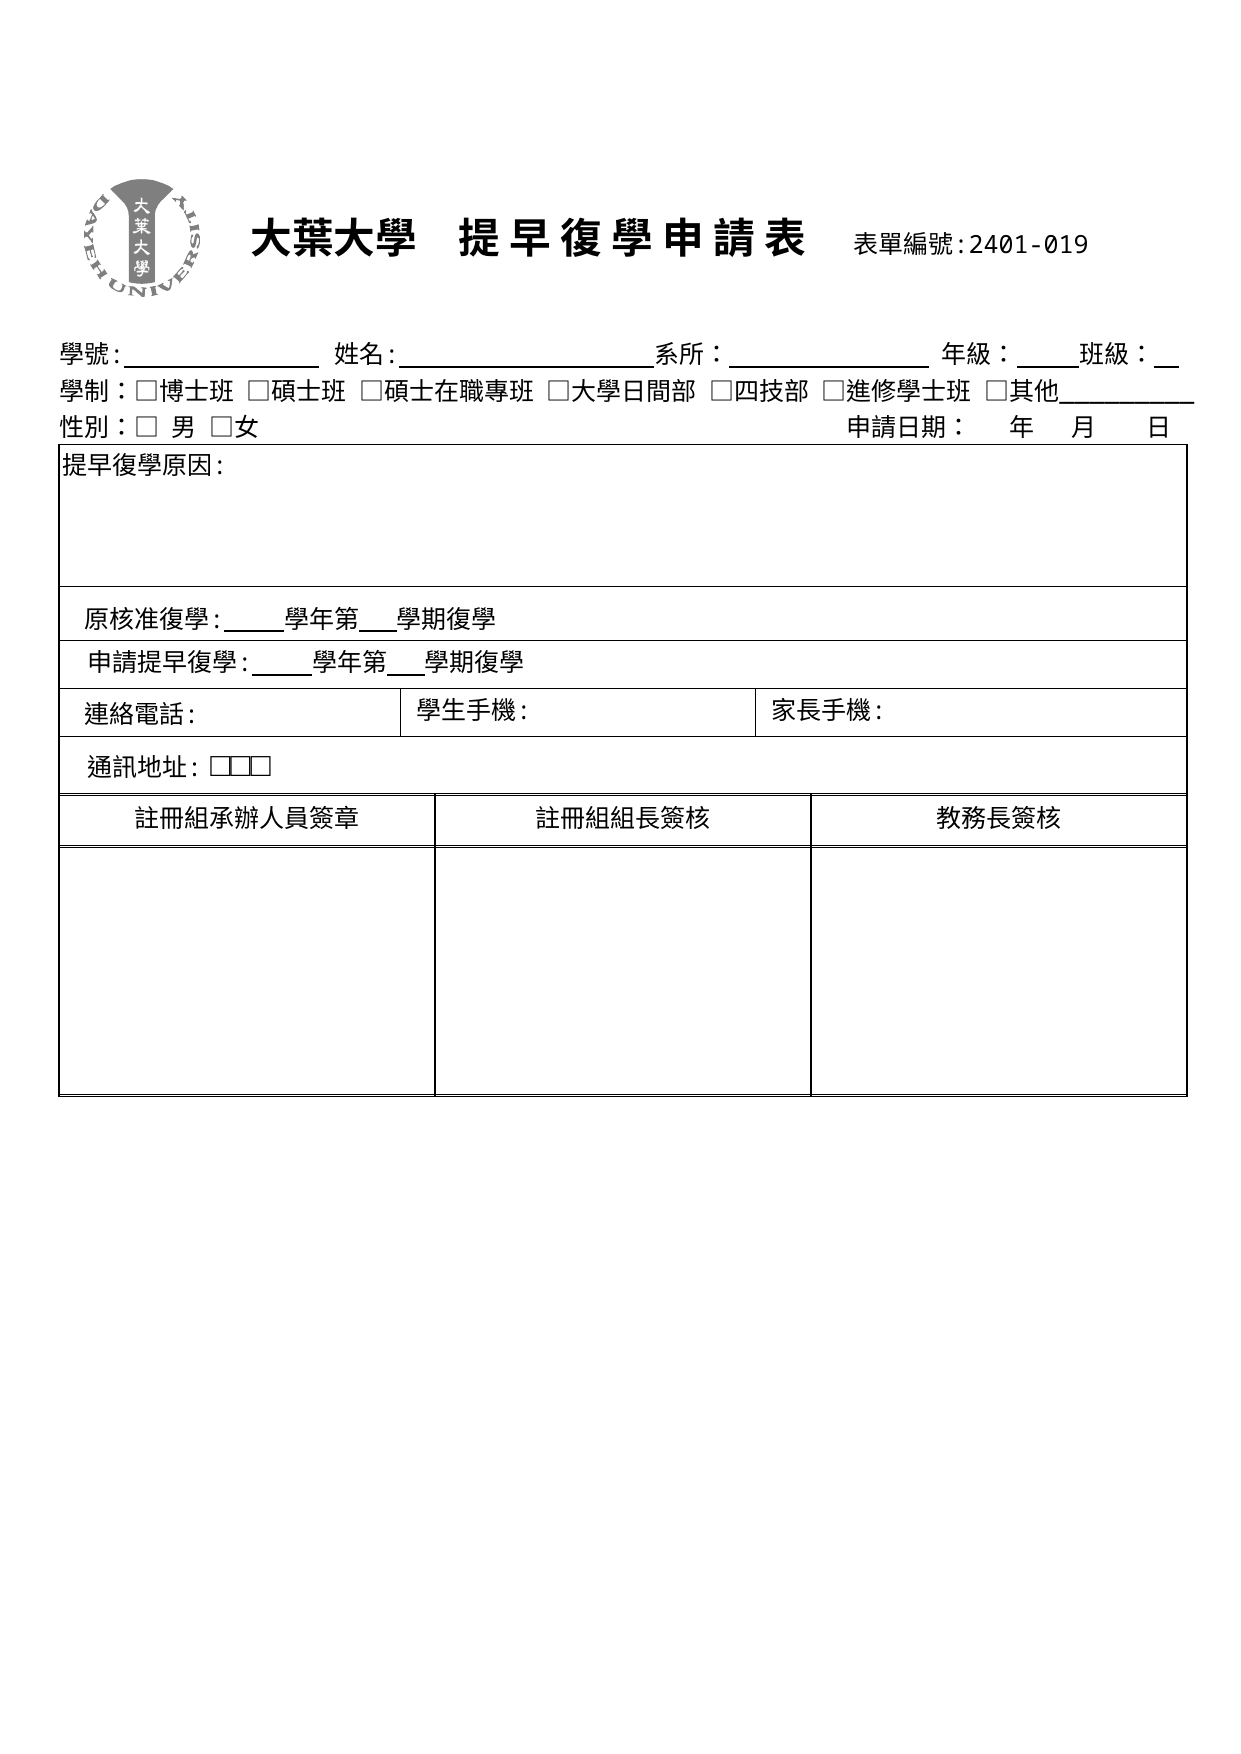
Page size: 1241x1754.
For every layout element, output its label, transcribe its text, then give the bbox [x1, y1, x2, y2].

table_cell 通訊地址: □□□ [60, 737, 1186, 793]
table_cell [436, 848, 810, 1094]
table_cell [60, 848, 434, 1094]
table_cell 註冊組組長簽核 [436, 796, 810, 845]
table_cell 原核准復學: 學年第 學期復學 [60, 587, 1186, 640]
table_header 提早復學原因: [60, 445, 1186, 586]
table_cell 學生手機: [401, 689, 755, 736]
text 學號: 姓名: 系所： 年級： 班級： [59, 335, 1185, 371]
table_cell 申請提早復學: 學年第 學期復學 [60, 641, 1186, 688]
table_cell 家長手機: [756, 689, 1186, 736]
text 學制：□博士班 □碩士班 □碩士在職專班 □大學日間部 □四技部 □進修學士班 □其他_________ [59, 371, 1240, 407]
table_cell 教務長簽核 [812, 796, 1186, 845]
table_cell [812, 848, 1186, 1094]
table_cell 註冊組承辦人員簽章 [60, 796, 434, 845]
text 大葉大學 提早復學申請表 表單編號:2401-019 [230, 205, 1171, 265]
text 性別：□ 男 □女 申請日期： 年 月 日 [59, 407, 1240, 444]
table_cell 連絡電話: [60, 689, 400, 736]
